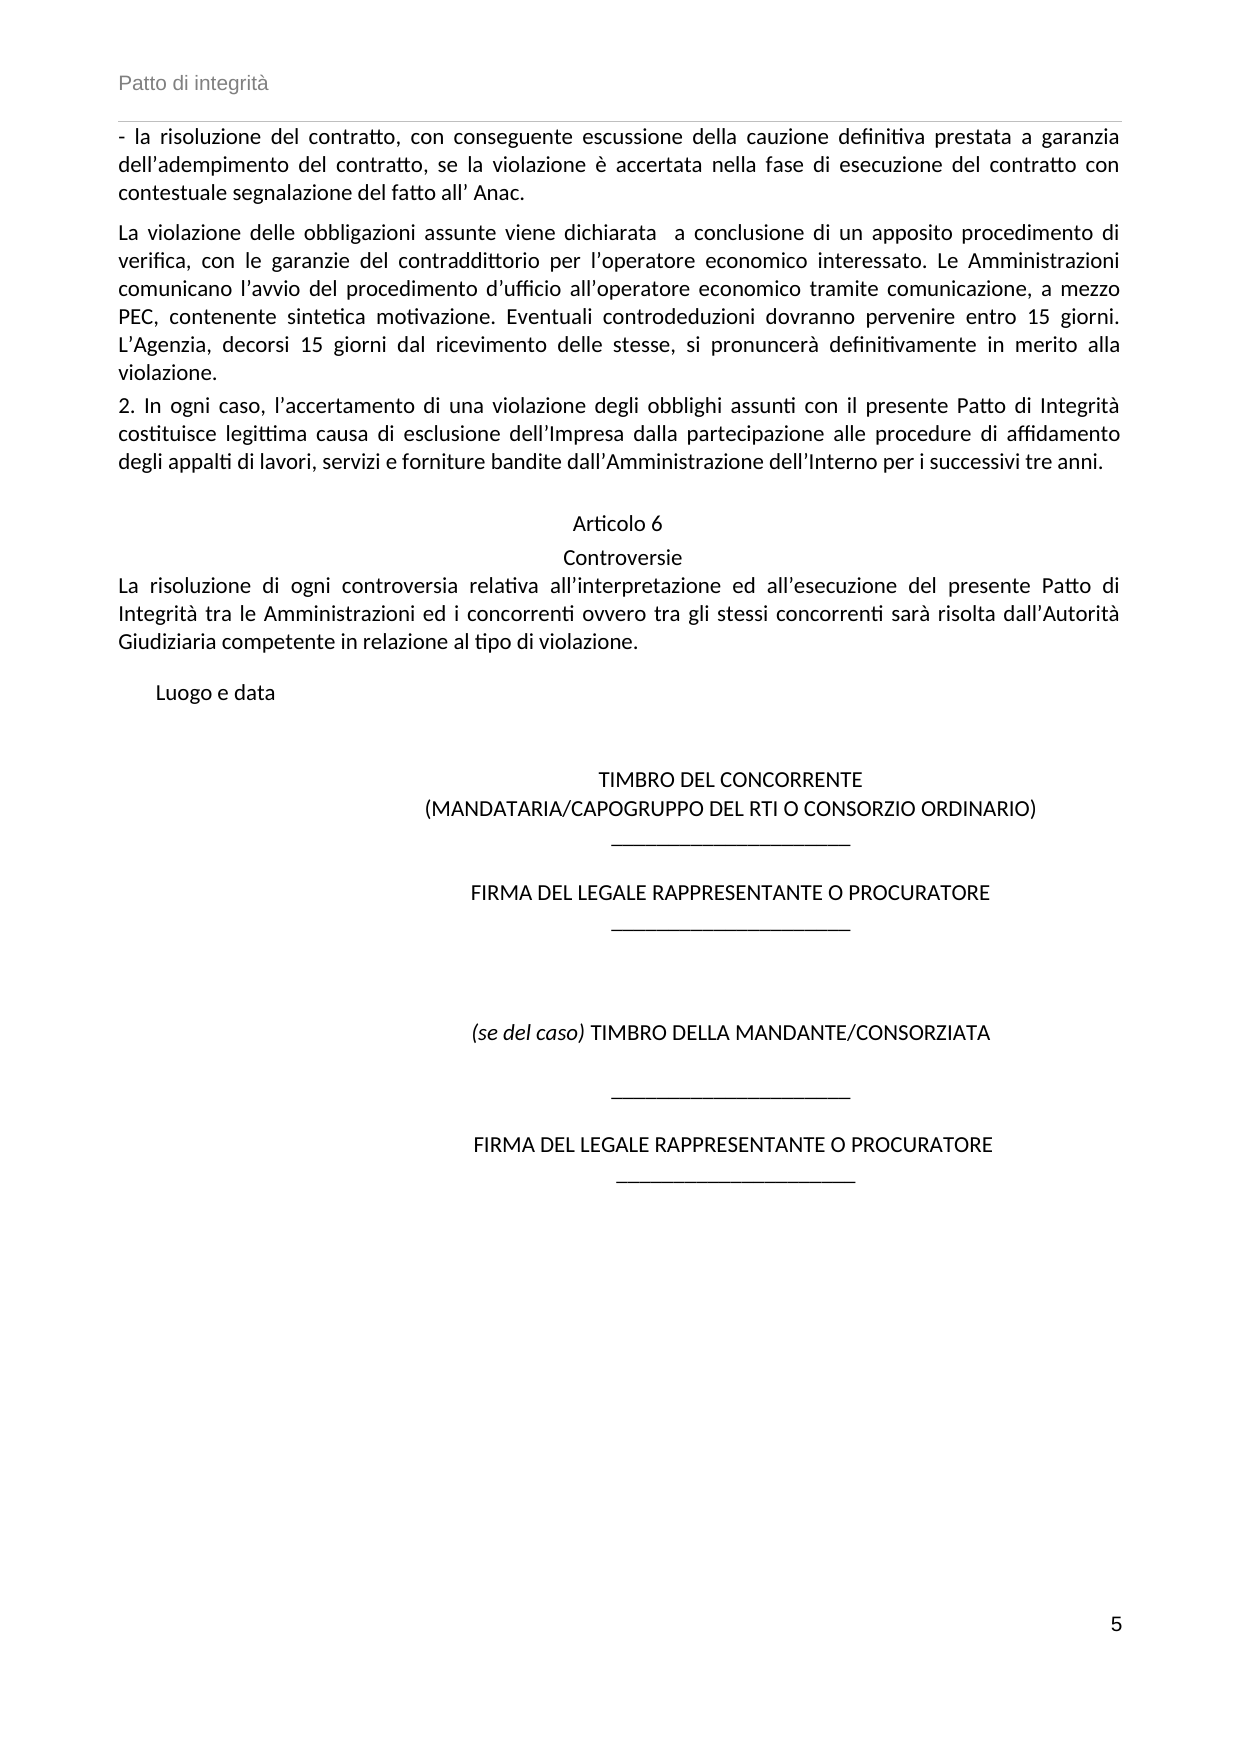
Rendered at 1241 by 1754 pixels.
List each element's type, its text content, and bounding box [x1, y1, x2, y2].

text Controversie [118, 543, 1122, 571]
text La violazione delle obbligazioni assunte viene dichiarata a conclusione di un apposito procedimento di verifica, con le garanzie del contraddittorio per l’operatore economico interessato. Le Amministrazioni comunicano l’avvio del procedimento d’ufficio all’operatore economico tramite comunicazione, a mezzo PEC, contenente sintetica motivazione. Eventuali controdeduzioni dovranno pervenire entro 15 giorni. L’Agenzia, decorsi 15 giorni dal ricevimento delle stesse, si pronuncerà definitivamente in merito alla violazione. [118, 218, 1122, 387]
text Articolo 6 [118, 509, 1122, 537]
text _____________________ [339, 1158, 1122, 1186]
text (MANDATARIA/CAPOGRUPPO DEL RTI O CONSORZIO ORDINARIO) [339, 794, 1122, 822]
text _____________________ [339, 822, 1122, 850]
text TIMBRO DEL CONCORRENTE [339, 766, 1122, 794]
text Luogo e data [118, 678, 1122, 706]
text FIRMA DEL LEGALE RAPPRESENTANTE O PROCURATORE [339, 1130, 1122, 1158]
text _____________________ [339, 1046, 1122, 1102]
text 2. In ogni caso, l’accertamento di una violazione degli obblighi assunti con il presente Patto di Integrità costituisce legittima causa di esclusione dell’Impresa dalla partecipazione alle procedure di affidamento degli appalti di lavori, servizi e forniture bandite dall’Amministrazione dell’Interno per i successivi tre anni. [118, 391, 1122, 475]
text _____________________ [339, 906, 1122, 934]
text - la risoluzione del contratto, con conseguente escussione della cauzione definitiva prestata a garanzia dell’adempimento del contratto, se la violazione è accertata nella fase di esecuzione del contratto con contestuale segnalazione del fatto all’ Anac. [118, 122, 1122, 206]
text La risoluzione di ogni controversia relativa all’interpretazione ed all’esecuzione del presente Patto di Integrità tra le Amministrazioni ed i concorrenti ovvero tra gli stessi concorrenti sarà risolta dall’Autorità Giudiziaria competente in relazione al tipo di violazione. [118, 571, 1122, 655]
text (se del caso) TIMBRO DELLA MANDANTE/CONSORZIATA [339, 1018, 1122, 1046]
text FIRMA DEL LEGALE RAPPRESENTANTE O PROCURATORE [339, 878, 1122, 906]
